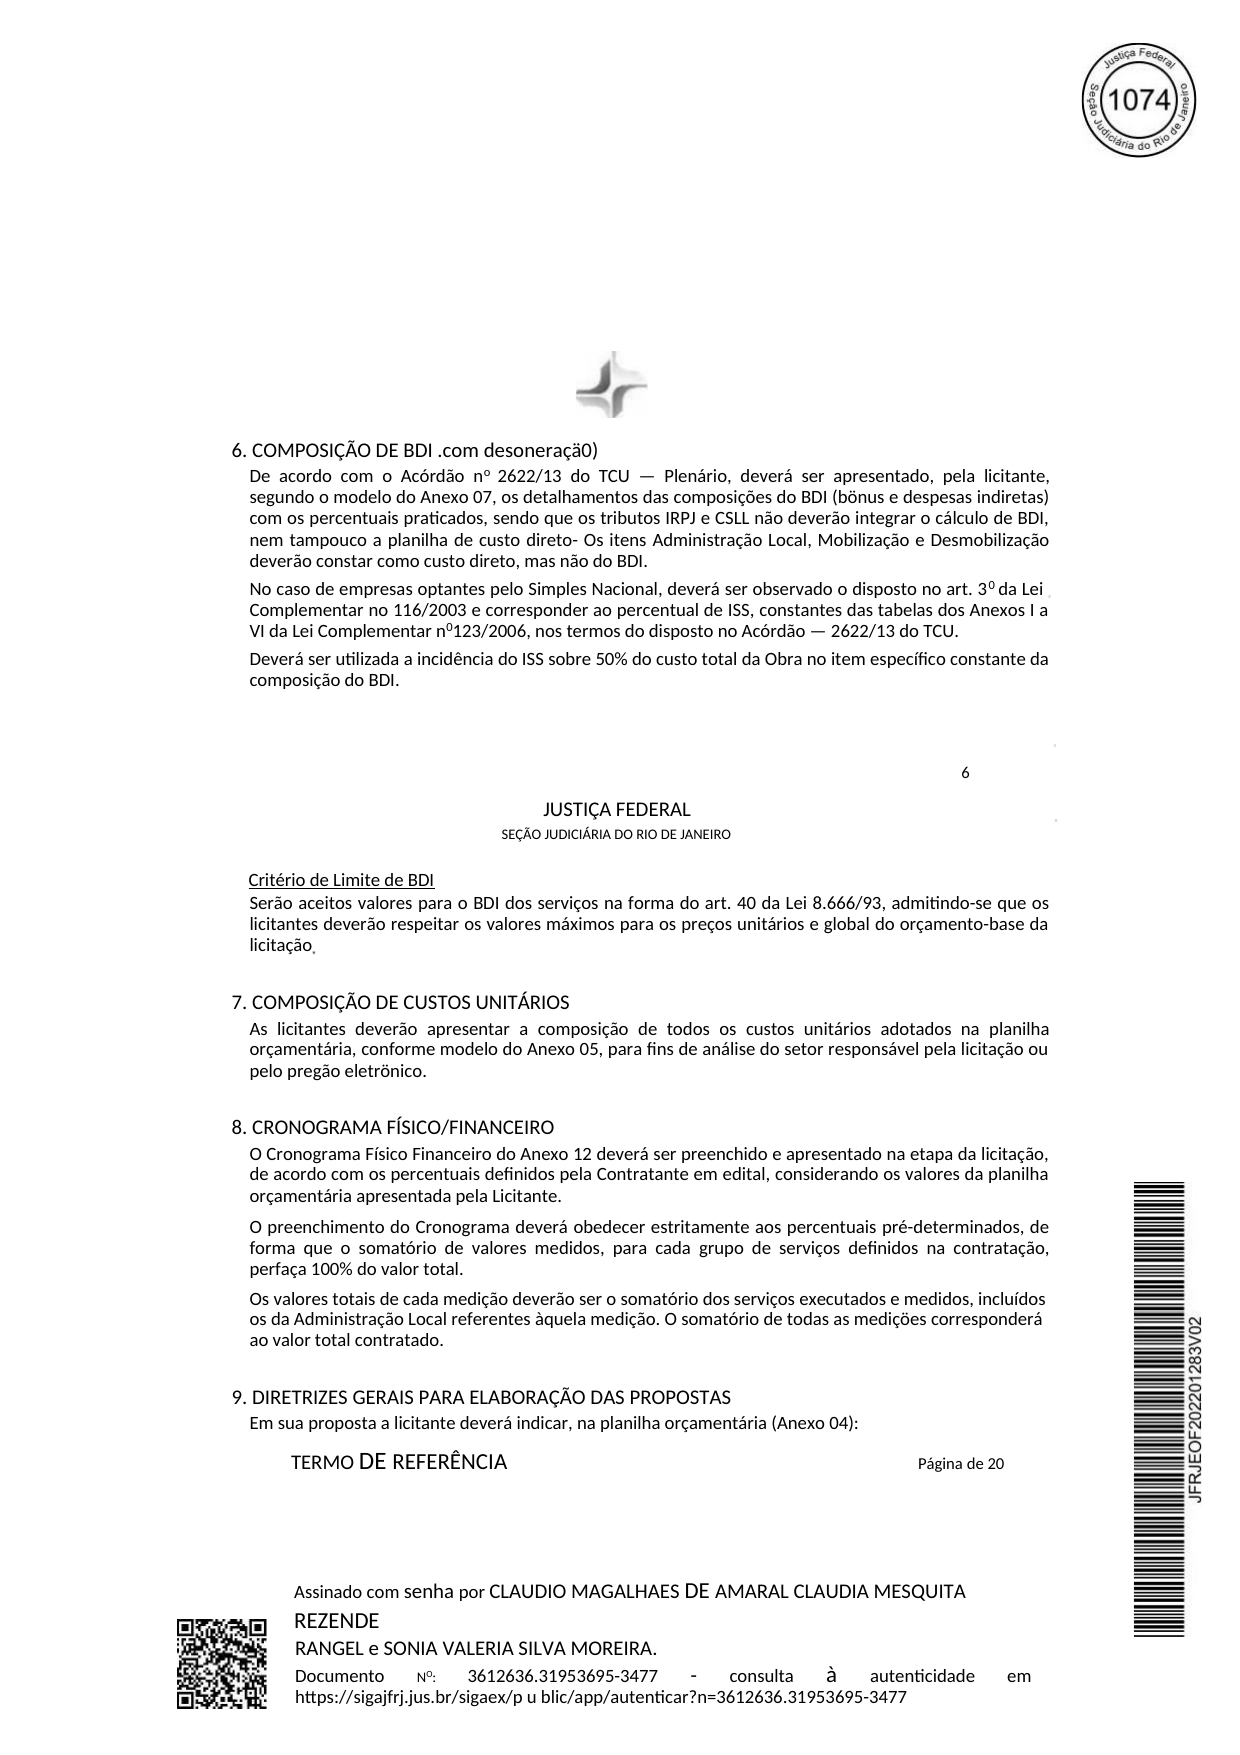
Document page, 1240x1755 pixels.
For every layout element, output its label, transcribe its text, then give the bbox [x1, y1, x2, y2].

text As licitantes deverão apresentar a composição de todos os custos unitários adotados na planilha orçamentária, conforme modelo do Anexo 05, para fins de análise do setor responsável pela licitação ou pelo pregão eletrönico. [249, 1018, 1051, 1082]
text No caso de empresas optantes pelo Simples Nacional, deverá ser observado o disposto no art. 30 da Lei Complementar no 116/2003 e corresponder ao percentual de ISS, constantes das tabelas dos Anexos I a VI da Lei Complementar n0123/2006, nos termos do disposto no Acórdão — 2622/13 do TCU. [249, 579, 1051, 643]
subtitle 6. COMPOSIÇÃO DE BDI .com desoneraçä0) [231, 437, 1053, 462]
text Os valores totais de cada medição deverão ser o somatório dos serviços executados e medidos, incluídos os da Administração Local referentes àquela medição. O somatório de todas as mediçöes corresponderá ao valor total contratado. [249, 1289, 1053, 1351]
subtitle SEÇÃO JUDICIÁRIA DO RIO DE JANEIRO [223, 825, 1009, 843]
text De acordo com o Acórdão no 2622/13 do TCU — Plenário, deverá ser apresentado, pela licitante, segundo o modelo do Anexo 07, os detalhamentos das composições do BDI (bönus e despesas indiretas) com os percentuais praticados, sendo que os tributos IRPJ e CSLL não deverão integrar o cálculo de BDI, nem tampouco a planilha de custo direto- Os itens Administração Local, Mobilização e Desmobilização deverão constar como custo direto, mas não do BDI. [249, 466, 1051, 572]
text Deverá ser utilizada a incidência do ISS sobre 50% do custo total da Obra no item específico constante da composição do BDI. [249, 648, 1051, 691]
text O preenchimento do Cronograma deverá obedecer estritamente aos percentuais pré-determinados, de forma que o somatório de valores medidos, para cada grupo de serviços definidos na contratação, perfaça 100% do valor total. [249, 1216, 1051, 1280]
subtitle JUSTIÇA FEDERAL [482, 796, 751, 821]
text O Cronograma Físico Financeiro do Anexo 12 deverá ser preenchido e apresentado na etapa da licitação, de acordo com os percentuais definidos pela Contratante em edital, considerando os valores da planilha orçamentária apresentada pela Licitante. [249, 1143, 1051, 1207]
subtitle 9. DIRETRIZES GERAIS PARA ELABORAÇÃO DAS PROPOSTAS [231, 1384, 1053, 1409]
subtitle 7. COMPOSIÇÃO DE CUSTOS UNITÁRIOS [231, 989, 1053, 1015]
text 6 [223, 763, 973, 783]
text Em sua proposta a licitante deverá indicar, na planilha orçamentária (Anexo 04): [249, 1413, 1051, 1434]
text Critério de Limite de BDI [248, 868, 1053, 891]
text Serão aceitos valores para o BDI dos serviços na forma do art. 40 da Lei 8.666/93, admitindo-se que os licitantes deverão respeitar os valores máximos para os preços unitários e global do orçamento-base da licitação [249, 892, 1051, 956]
subtitle 8. CRONOGRAMA FÍSICO/FINANCEIRO [231, 1114, 1053, 1140]
